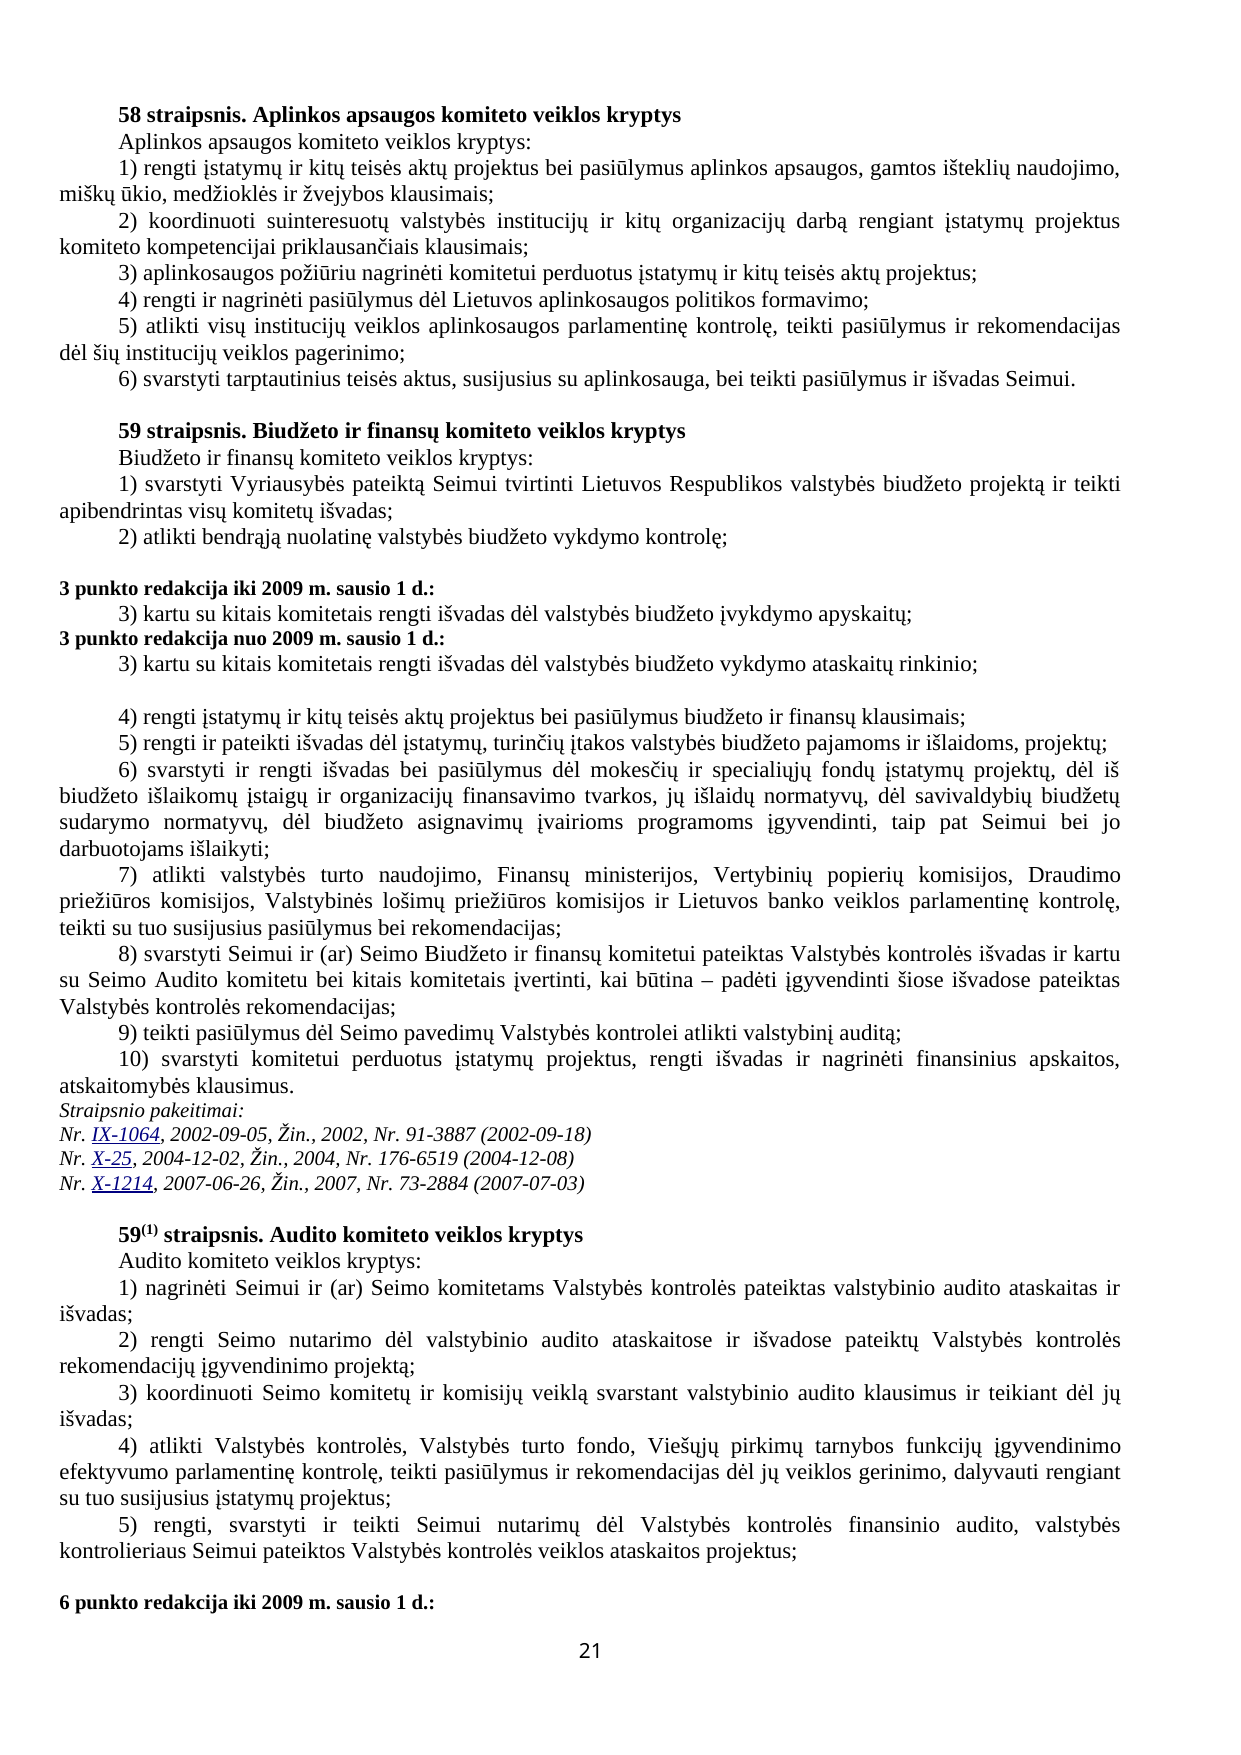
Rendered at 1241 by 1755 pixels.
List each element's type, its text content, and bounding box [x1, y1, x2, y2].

text 58 straipsnis. Aplinkos apsaugos komiteto veiklos kryptys [59, 101, 1122, 128]
text Nr. X-1214, 2007-06-26, Žin., 2007, Nr. 73-2884 (2007-07-03) [59, 1170, 1122, 1194]
text Audito komiteto veiklos kryptys: [59, 1247, 1122, 1273]
text Straipsnio pakeitimai: [59, 1098, 1122, 1122]
text 6 punkto redakcija iki 2009 m. sausio 1 d.: [59, 1590, 1122, 1614]
text 59(1) straipsnis. Audito komiteto veiklos kryptys [59, 1221, 1122, 1247]
text Nr. IX-1064, 2002-09-05, Žin., 2002, Nr. 91-3887 (2002-09-18) [59, 1122, 1122, 1146]
text 1) svarstyti Vyriausybės pateiktą Seimui tvirtinti Lietuvos Respublikos valstybės biudžeto projektą ir teikti apibendrintas visų komitetų išvadas; [59, 470, 1122, 523]
text Biudžeto ir finansų komiteto veiklos kryptys: [59, 444, 1122, 470]
text Nr. X-25, 2004-12-02, Žin., 2004, Nr. 176-6519 (2004-12-08) [59, 1146, 1122, 1170]
text 4) rengti ir nagrinėti pasiūlymus dėl Lietuvos aplinkosaugos politikos formavimo; [59, 286, 1122, 312]
text 2) atlikti bendrąją nuolatinę valstybės biudžeto vykdymo kontrolę; [59, 523, 1122, 549]
text 3) aplinkosaugos požiūriu nagrinėti komitetui perduotus įstatymų ir kitų teisės aktų projektus; [59, 259, 1122, 286]
text 6) svarstyti tarptautinius teisės aktus, susijusius su aplinkosauga, bei teikti pasiūlymus ir išvadas Seimui. [59, 365, 1122, 391]
text 5) atlikti visų institucijų veiklos aplinkosaugos parlamentinę kontrolę, teikti pasiūlymus ir rekomendacijas dėl šių institucijų veiklos pagerinimo; [59, 312, 1122, 365]
text 8) svarstyti Seimui ir (ar) Seimo Biudžeto ir finansų komitetui pateiktas Valstybės kontrolės išvadas ir kartu su Seimo Audito komitetu bei kitais komitetais įvertinti, kai būtina – padėti įgyvendinti šiose išvadose pateiktas Valstybės kontrolės rekomendacijas; [59, 940, 1122, 1019]
text 1) nagrinėti Seimui ir (ar) Seimo komitetams Valstybės kontrolės pateiktas valstybinio audito ataskaitas ir išvadas; [59, 1273, 1122, 1326]
text Aplinkos apsaugos komiteto veiklos kryptys: [59, 128, 1122, 154]
text 6) svarstyti ir rengti išvadas bei pasiūlymus dėl mokesčių ir specialiųjų fondų įstatymų projektų, dėl iš biudžeto išlaikomų įstaigų ir organizacijų finansavimo tvarkos, jų išlaidų normatyvų, dėl savivaldybių biudžetų sudarymo normatyvų, dėl biudžeto asignavimų įvairioms programoms įgyvendinti, taip pat Seimui bei jo darbuotojams išlaikyti; [59, 756, 1122, 861]
text 4) atlikti Valstybės kontrolės, Valstybės turto fondo, Viešųjų pirkimų tarnybos funkcijų įgyvendinimo efektyvumo parlamentinę kontrolę, teikti pasiūlymus ir rekomendacijas dėl jų veiklos gerinimo, dalyvauti rengiant su tuo susijusius įstatymų projektus; [59, 1432, 1122, 1511]
text 3 punkto redakcija nuo 2009 m. sausio 1 d.: [59, 626, 1122, 650]
text 2) koordinuoti suinteresuotų valstybės institucijų ir kitų organizacijų darbą rengiant įstatymų projektus komiteto kompetencijai priklausančiais klausimais; [59, 207, 1122, 259]
text 10) svarstyti komitetui perduotus įstatymų projektus, rengti išvadas ir nagrinėti finansinius apskaitos, atskaitomybės klausimus. [59, 1046, 1122, 1098]
text 59 straipsnis. Biudžeto ir finansų komiteto veiklos kryptys [59, 418, 1122, 444]
text 4) rengti įstatymų ir kitų teisės aktų projektus bei pasiūlymus biudžeto ir finansų klausimais; [59, 703, 1122, 729]
text 1) rengti įstatymų ir kitų teisės aktų projektus bei pasiūlymus aplinkos apsaugos, gamtos išteklių naudojimo, miškų ūkio, medžioklės ir žvejybos klausimais; [59, 154, 1122, 207]
text 5) rengti ir pateikti išvadas dėl įstatymų, turinčių įtakos valstybės biudžeto pajamoms ir išlaidoms, projektų; [59, 729, 1122, 756]
text 3) koordinuoti Seimo komitetų ir komisijų veiklą svarstant valstybinio audito klausimus ir teikiant dėl jų išvadas; [59, 1379, 1122, 1432]
text 7) atlikti valstybės turto naudojimo, Finansų ministerijos, Vertybinių popierių komisijos, Draudimo priežiūros komisijos, Valstybinės lošimų priežiūros komisijos ir Lietuvos banko veiklos parlamentinę kontrolę, teikti su tuo susijusius pasiūlymus bei rekomendacijas; [59, 861, 1122, 940]
text 3) kartu su kitais komitetais rengti išvadas dėl valstybės biudžeto vykdymo ataskaitų rinkinio; [59, 650, 1122, 677]
text 3 punkto redakcija iki 2009 m. sausio 1 d.: [59, 576, 1122, 600]
text 3) kartu su kitais komitetais rengti išvadas dėl valstybės biudžeto įvykdymo apyskaitų; [59, 600, 1122, 626]
text 5) rengti, svarstyti ir teikti Seimui nutarimų dėl Valstybės kontrolės finansinio audito, valstybės kontrolieriaus Seimui pateiktos Valstybės kontrolės veiklos ataskaitos projektus; [59, 1511, 1122, 1563]
text 9) teikti pasiūlymus dėl Seimo pavedimų Valstybės kontrolei atlikti valstybinį auditą; [59, 1019, 1122, 1046]
text 2) rengti Seimo nutarimo dėl valstybinio audito ataskaitose ir išvadose pateiktų Valstybės kontrolės rekomendacijų įgyvendinimo projektą; [59, 1326, 1122, 1379]
